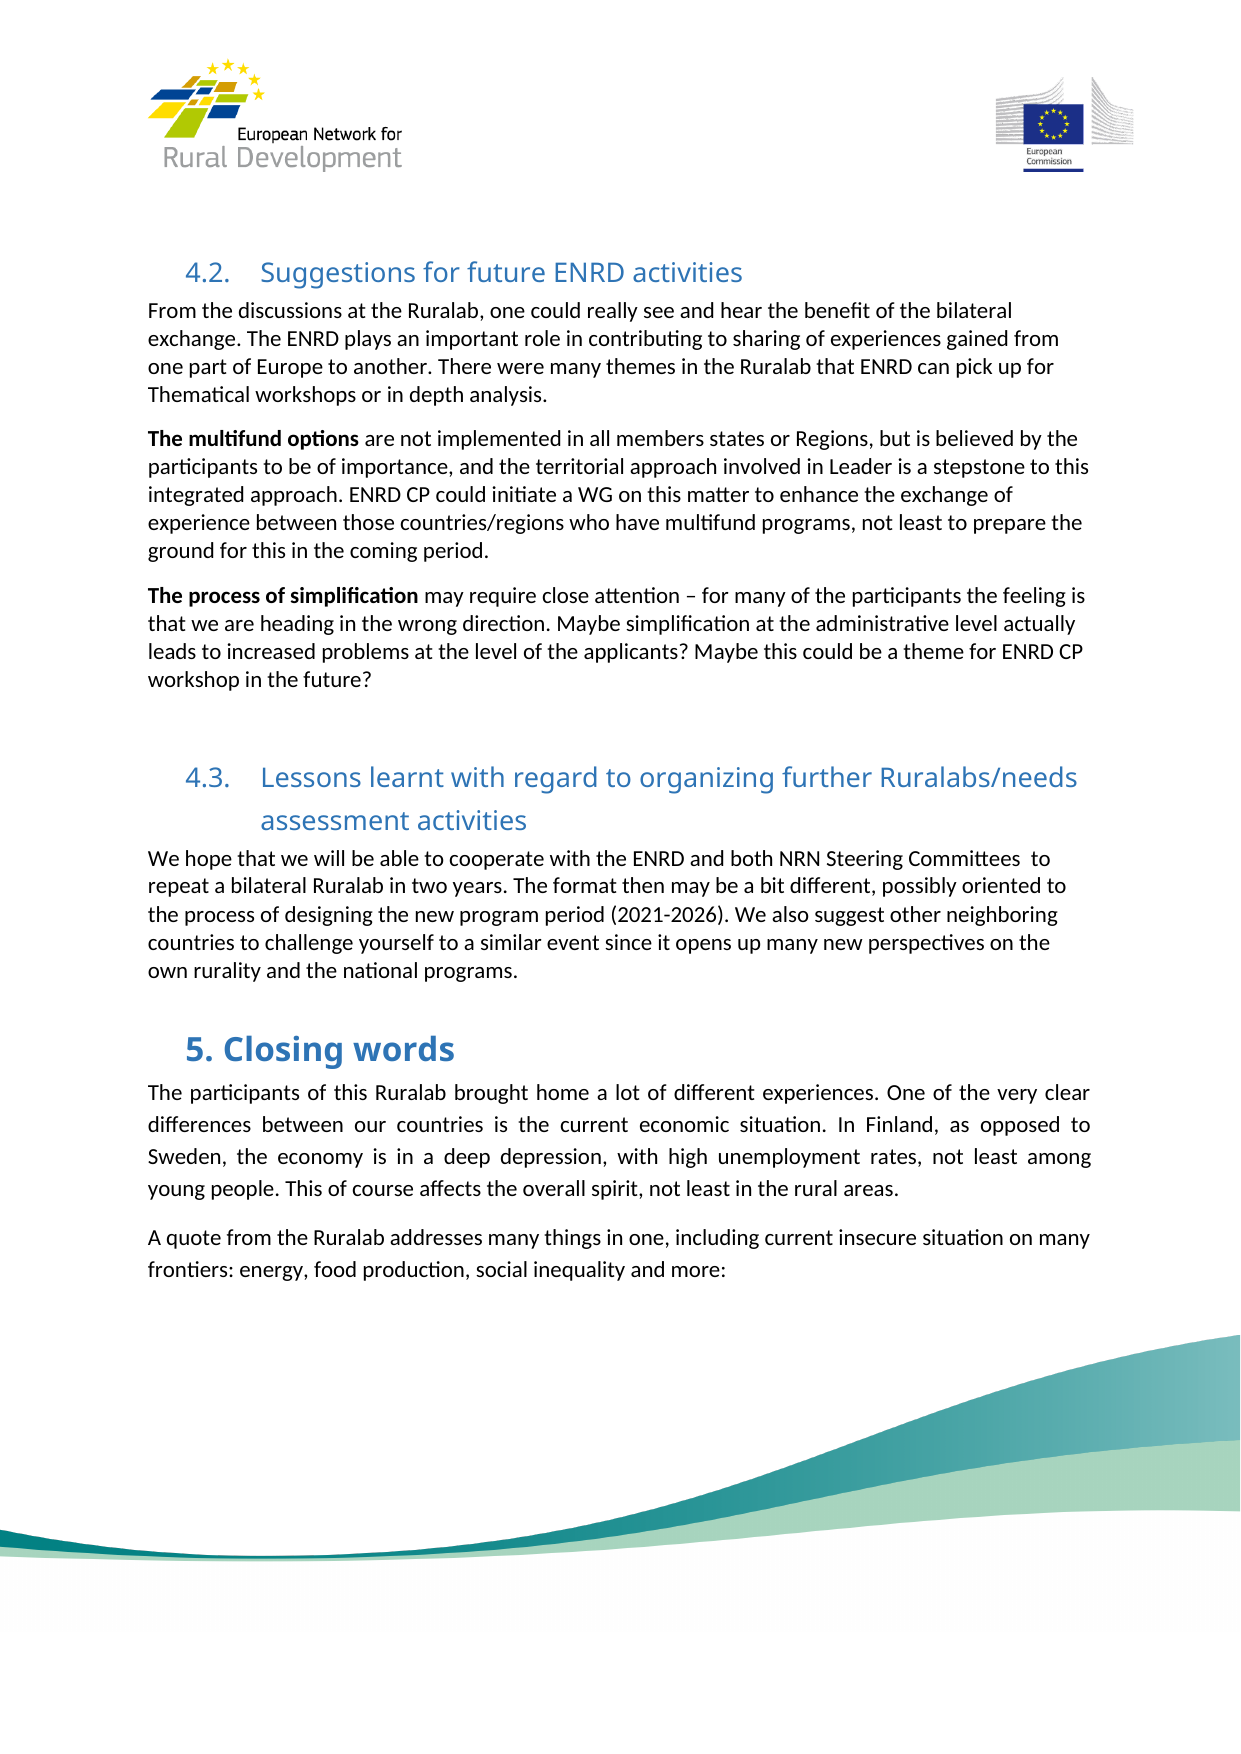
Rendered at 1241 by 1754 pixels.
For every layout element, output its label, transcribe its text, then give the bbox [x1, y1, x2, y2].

list Suggestions for future ENRD activities [185, 253, 1093, 290]
text The multifund options are not implemented in all members states or Regions, but is believed by the participants to be of importance, and the territorial approach involved in Leader is a stepstone to this integrated approach. ENRD CP could initiate a WG on this matter to enhance the exchange of experience between those countries/regions who have multifund programs, not least to prepare the ground for this in the coming period. [148, 424, 1093, 564]
list Lessons learnt with regard to organizing further Ruralabs/needs assessment activities [185, 759, 1093, 838]
text The process of simplification may require close attention – for many of the participants the feeling is that we are heading in the wrong direction. Maybe simplification at the administrative level actually leads to increased problems at the level of the applicants? Maybe this could be a theme for ENRD CP workshop in the future? [148, 581, 1093, 693]
text A quote from the Ruralab addresses many things in one, including current insecure situation on many frontiers: energy, food production, social inequality and more: [148, 1223, 1093, 1283]
text From the discussions at the Ruralab, one could really see and hear the benefit of the bilateral exchange. The ENRD plays an important role in contributing to sharing of experiences gained from one part of Europe to another. There were many themes in the Ruralab that ENRD can pick up for Thematical workshops or in depth analysis. [148, 296, 1093, 408]
text The participants of this Ruralab brought home a lot of different experiences. One of the very clear differences between our countries is the current economic situation. In Finland, as opposed to Sweden, the economy is in a deep depression, with high unemployment rates, not least among young people. This of course affects the overall spirit, not least in the rural areas. [148, 1078, 1093, 1202]
text We hope that we will be able to cooperate with the ENRD and both NRN Steering Committees to repeat a bilateral Ruralab in two years. The format then may be a bit different, possibly oriented to the process of designing the new program period (2021-2026). We also suggest other neighboring countries to challenge yourself to a similar event since it opens up many new perspectives on the own rurality and the national programs. [148, 844, 1093, 984]
list Closing words [185, 1025, 1093, 1071]
